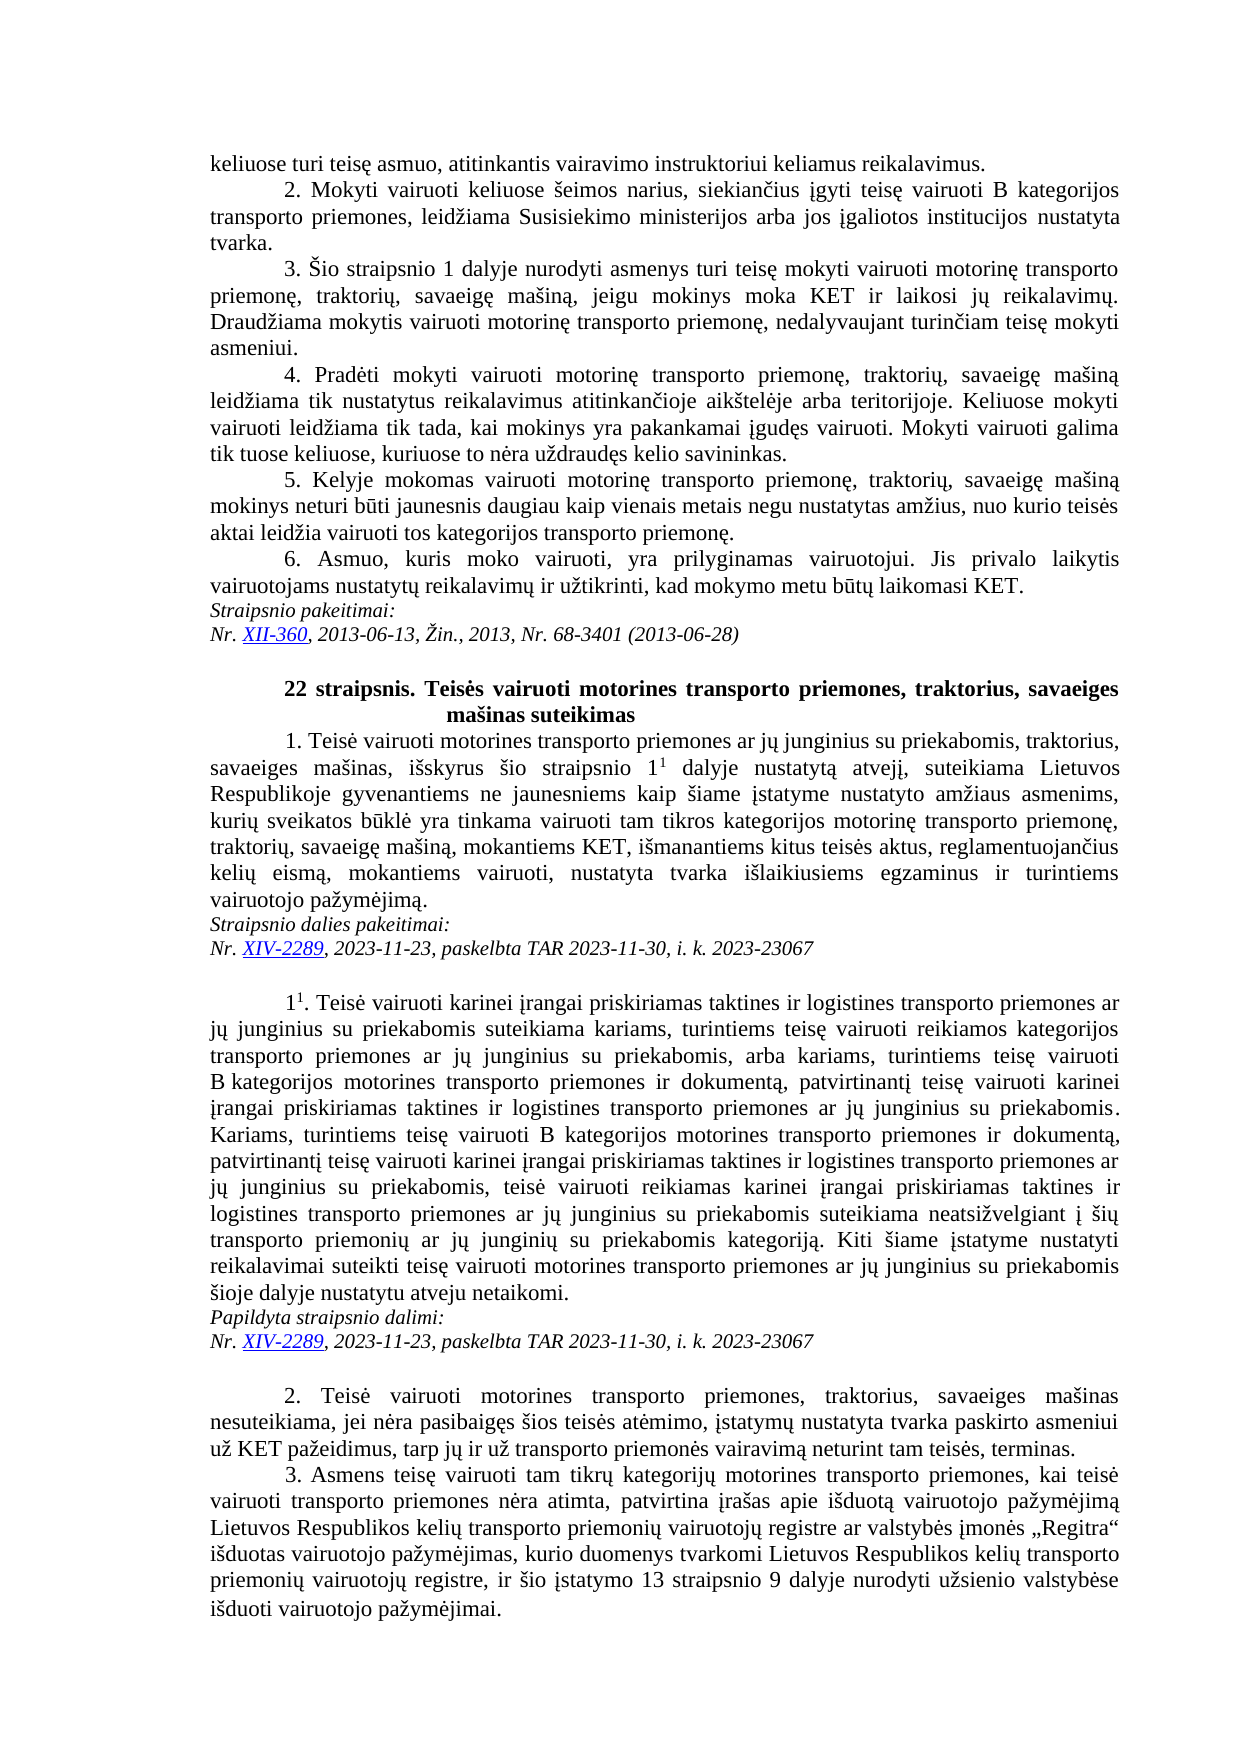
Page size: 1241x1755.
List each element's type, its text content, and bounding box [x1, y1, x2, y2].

text 3. Šio straipsnio 1 dalyje nurodyti asmenys turi teisę mokyti vairuoti motorinę transporto priemonę, traktorių, savaeigę mašiną, jeigu mokinys moka KET ir laikosi jų reikalavimų. Draudžiama mokytis vairuoti motorinę transporto priemonę, nedalyvaujant turinčiam teisę mokyti asmeniui. [210, 255, 1120, 361]
text 3. Asmens teisę vairuoti tam tikrų kategorijų motorines transporto priemones, kai teisė vairuoti transporto priemones nėra atimta, patvirtina įrašas apie išduotą vairuotojo pažymėjimą Lietuvos Respublikos kelių transporto priemonių vairuotojų registre ar valstybės įmonės „Regitra“ išduotas vairuotojo pažymėjimas, kurio duomenys tvarkomi Lietuvos Respublikos kelių transporto priemonių vairuotojų registre, ir šio įstatymo 13 straipsnio 9 dalyje nurodyti užsienio valstybėse išduoti vairuotojo pažymėjimai. [210, 1461, 1120, 1622]
text 2. Mokyti vairuoti keliuose šeimos narius, siekiančius įgyti teisę vairuoti B kategorijos transporto priemones, leidžiama Susisiekimo ministerijos arba jos įgaliotos institucijos nustatyta tvarka. [210, 176, 1120, 255]
text Nr. XIV-2289, 2023-11-23, paskelbta TAR 2023-11-30, i. k. 2023-23067 [210, 936, 1120, 960]
text Nr. XIV-2289, 2023-11-23, paskelbta TAR 2023-11-30, i. k. 2023-23067 [210, 1329, 1120, 1353]
text keliuose turi teisę asmuo, atitinkantis vairavimo instruktoriui keliamus reikalavimus. [210, 150, 1120, 176]
text 5. Kelyje mokomas vairuoti motorinę transporto priemonę, traktorių, savaeigę mašiną mokinys neturi būti jaunesnis daugiau kaip vienais metais negu nustatytas amžius, nuo kurio teisės aktai leidžia vairuoti tos kategorijos transporto priemonę. [210, 466, 1120, 545]
text Nr. XII-360, 2013-06-13, Žin., 2013, Nr. 68-3401 (2013-06-28) [210, 622, 1120, 646]
text Papildyta straipsnio dalimi: [210, 1305, 1120, 1329]
text 1. Teisė vairuoti motorines transporto priemones ar jų junginius su priekabomis, traktorius, savaeiges mašinas, išskyrus šio straipsnio 11 dalyje nustatytą atvejį, suteikiama Lietuvos Respublikoje gyvenantiems ne jaunesniems kaip šiame įstatyme nustatyto amžiaus asmenims, kurių sveikatos būklė yra tinkama vairuoti tam tikros kategorijos motorinę transporto priemonę, traktorių, savaeigę mašiną, mokantiems KET, išmanantiems kitus teisės aktus, reglamentuojančius kelių eismą, mokantiems vairuoti, nustatyta tvarka išlaikiusiems egzaminus ir turintiems vairuotojo pažymėjimą. [210, 728, 1120, 912]
text 6. Asmuo, kuris moko vairuoti, yra prilyginamas vairuotojui. Jis privalo laikytis vairuotojams nustatytų reikalavimų ir užtikrinti, kad mokymo metu būtų laikomasi KET. [210, 545, 1120, 598]
text 2. Teisė vairuoti motorines transporto priemones, traktorius, savaeiges mašinas nesuteikiama, jei nėra pasibaigęs šios teisės atėmimo, įstatymų nustatyta tvarka paskirto asmeniui už KET pažeidimus, tarp jų ir už transporto priemonės vairavimą neturint tam teisės, terminas. [210, 1382, 1120, 1461]
text 4. Pradėti mokyti vairuoti motorinę transporto priemonę, traktorių, savaeigę mašiną leidžiama tik nustatytus reikalavimus atitinkančioje aikštelėje arba teritorijoje. Keliuose mokyti vairuoti leidžiama tik tada, kai mokinys yra pakankamai įgudęs vairuoti. Mokyti vairuoti galima tik tuose keliuose, kuriuose to nėra uždraudęs kelio savininkas. [210, 361, 1120, 466]
text Straipsnio dalies pakeitimai: [210, 912, 1120, 936]
text 11. Teisė vairuoti karinei įrangai priskiriamas taktines ir logistines transporto priemones ar jų junginius su priekabomis suteikiama kariams, turintiems teisę vairuoti reikiamos kategorijos transporto priemones ar jų junginius su priekabomis, arba kariams, turintiems teisę vairuoti B kategorijos motorines transporto priemones ir dokumentą, patvirtinantį teisę vairuoti karinei įrangai priskiriamas taktines ir logistines transporto priemones ar jų junginius su priekabomis. Kariams, turintiems teisę vairuoti B kategorijos motorines transporto priemones ir dokumentą, patvirtinantį teisę vairuoti karinei įrangai priskiriamas taktines ir logistines transporto priemones ar jų junginius su priekabomis, teisė vairuoti reikiamas karinei įrangai priskiriamas taktines ir logistines transporto priemones ar jų junginius su priekabomis suteikiama neatsižvelgiant į šių transporto priemonių ar jų junginių su priekabomis kategoriją. Kiti šiame įstatyme nustatyti reikalavimai suteikti teisę vairuoti motorines transporto priemones ar jų junginius su priekabomis šioje dalyje nustatytu atveju netaikomi. [210, 989, 1120, 1305]
text Straipsnio pakeitimai: [210, 598, 1120, 622]
text 22 straipsnis. Teisės vairuoti motorines transporto priemones, traktorius, savaeiges mašinas suteikimas [284, 675, 1120, 728]
